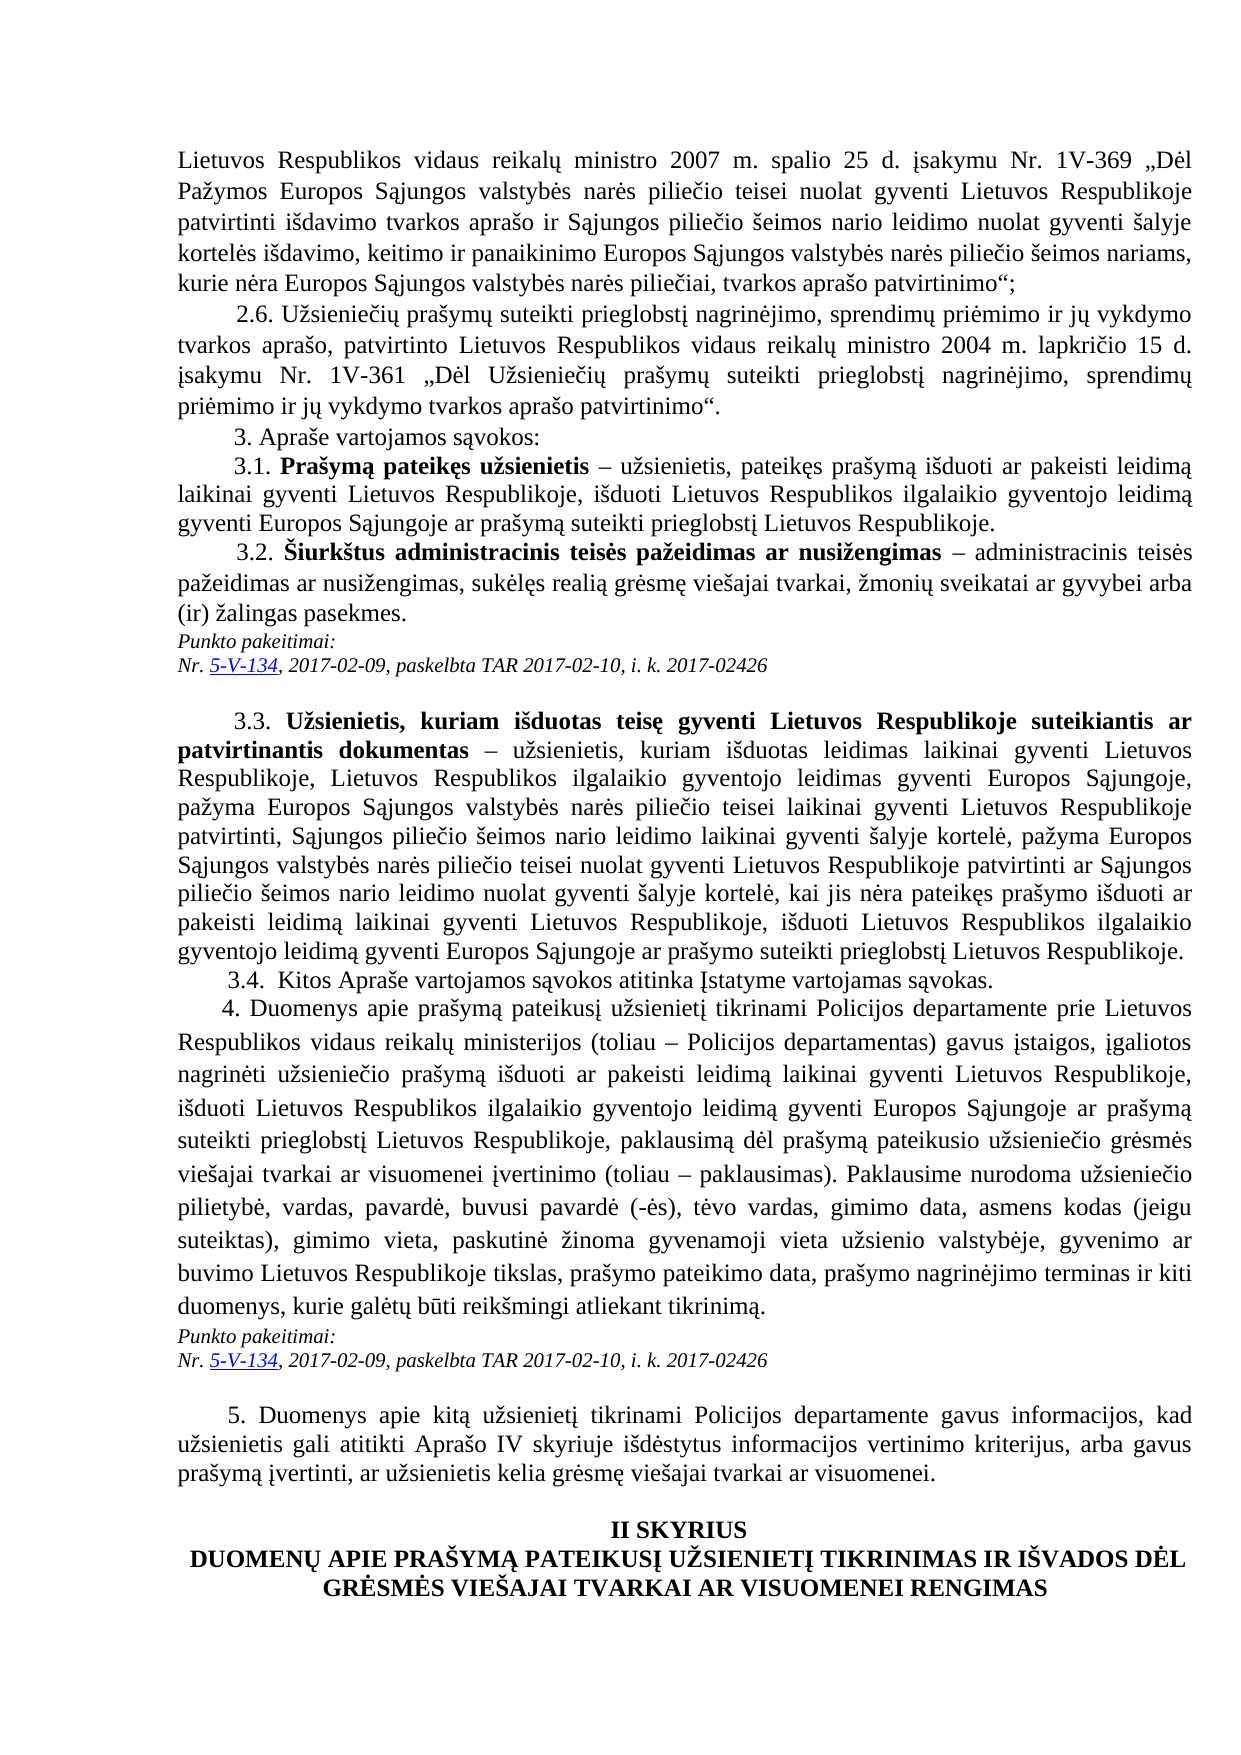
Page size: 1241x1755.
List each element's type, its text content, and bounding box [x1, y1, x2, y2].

text Nr. 5-V-134, 2017-02-09, paskelbta TAR 2017-02-10, i. k. 2017-02426 [177, 1348, 1193, 1372]
text Punkto pakeitimai: [177, 629, 1193, 653]
text II SKYRIUS [177, 1516, 1193, 1544]
text DUOMENŲ APIE PRAŠYMĄ PATEIKUSĮ UŽSIENIETĮ TIKRINIMAS IR IŠVADOS DĖL GRĖSMĖS VIEŠAJAI TVARKAI AR VISUOMENEI RENGIMAS [177, 1544, 1193, 1602]
text 3.4. Kitos Apraše vartojamos sąvokos atitinka Įstatyme vartojamas sąvokas. [177, 965, 1193, 993]
text 5. Duomenys apie kitą užsienietį tikrinami Policijos departamente gavus informacijos, kad užsienietis gali atitikti Aprašo IV skyriuje išdėstytus informacijos vertinimo kriterijus, arba gavus prašymą įvertinti, ar užsienietis kelia grėsmę viešajai tvarkai ar visuomenei. [177, 1401, 1193, 1487]
text 2.6. Užsieniečių prašymų suteikti prieglobstį nagrinėjimo, sprendimų priėmimo ir jų vykdymo tvarkos aprašo, patvirtinto Lietuvos Respublikos vidaus reikalų ministro 2004 m. lapkričio 15 d. įsakymu Nr. 1V-361 „Dėl Užsieniečių prašymų suteikti prieglobstį nagrinėjimo, sprendimų priėmimo ir jų vykdymo tvarkos aprašo patvirtinimo“. [177, 299, 1193, 420]
text Nr. 5-V-134, 2017-02-09, paskelbta TAR 2017-02-10, i. k. 2017-02426 [177, 653, 1193, 677]
text 3. Apraše vartojamos sąvokos: [177, 422, 1193, 451]
text 4. Duomenys apie prašymą pateikusį užsienietį tikrinami Policijos departamente prie Lietuvos Respublikos vidaus reikalų ministerijos (toliau – Policijos departamentas) gavus įstaigos, įgaliotos nagrinėti užsieniečio prašymą išduoti ar pakeisti leidimą laikinai gyventi Lietuvos Respublikoje, išduoti Lietuvos Respublikos ilgalaikio gyventojo leidimą gyventi Europos Sąjungoje ar prašymą suteikti prieglobstį Lietuvos Respublikoje, paklausimą dėl prašymą pateikusio užsieniečio grėsmės viešajai tvarkai ar visuomenei įvertinimo (toliau – paklausimas). Paklausime nurodoma užsieniečio pilietybė, vardas, pavardė, buvusi pavardė (-ės), tėvo vardas, gimimo data, asmens kodas (jeigu suteiktas), gimimo vieta, paskutinė žinoma gyvenamoji vieta užsienio valstybėje, gyvenimo ar buvimo Lietuvos Respublikoje tikslas, prašymo pateikimo data, prašymo nagrinėjimo terminas ir kiti duomenys, kurie galėtų būti reikšmingi atliekant tikrinimą. [177, 993, 1193, 1319]
text 3.3. Užsienietis, kuriam išduotas teisę gyventi Lietuvos Respublikoje suteikiantis ar patvirtinantis dokumentas – užsienietis, kuriam išduotas leidimas laikinai gyventi Lietuvos Respublikoje, Lietuvos Respublikos ilgalaikio gyventojo leidimas gyventi Europos Sąjungoje, pažyma Europos Sąjungos valstybės narės piliečio teisei laikinai gyventi Lietuvos Respublikoje patvirtinti, Sąjungos piliečio šeimos nario leidimo laikinai gyventi šalyje kortelė, pažyma Europos Sąjungos valstybės narės piliečio teisei nuolat gyventi Lietuvos Respublikoje patvirtinti ar Sąjungos piliečio šeimos nario leidimo nuolat gyventi šalyje kortelė, kai jis nėra pateikęs prašymo išduoti ar pakeisti leidimą laikinai gyventi Lietuvos Respublikoje, išduoti Lietuvos Respublikos ilgalaikio gyventojo leidimą gyventi Europos Sąjungoje ar prašymo suteikti prieglobstį Lietuvos Respublikoje. [177, 706, 1193, 965]
text 3.2. Šiurkštus administracinis teisės pažeidimas ar nusižengimas – administracinis teisės pažeidimas ar nusižengimas, sukėlęs realią grėsmę viešajai tvarkai, žmonių sveikatai ar gyvybei arba (ir) žalingas pasekmes. [177, 537, 1193, 627]
text Lietuvos Respublikos vidaus reikalų ministro 2007 m. spalio 25 d. įsakymu Nr. 1V-369 „Dėl Pažymos Europos Sąjungos valstybės narės piliečio teisei nuolat gyventi Lietuvos Respublikoje patvirtinti išdavimo tvarkos aprašo ir Sąjungos piliečio šeimos nario leidimo nuolat gyventi šalyje kortelės išdavimo, keitimo ir panaikinimo Europos Sąjungos valstybės narės piliečio šeimos nariams, kurie nėra Europos Sąjungos valstybės narės piliečiai, tvarkos aprašo patvirtinimo“; [177, 145, 1193, 297]
text 3.1. Prašymą pateikęs užsienietis – užsienietis, pateikęs prašymą išduoti ar pakeisti leidimą laikinai gyventi Lietuvos Respublikoje, išduoti Lietuvos Respublikos ilgalaikio gyventojo leidimą gyventi Europos Sąjungoje ar prašymą suteikti prieglobstį Lietuvos Respublikoje. [177, 451, 1193, 537]
text Punkto pakeitimai: [177, 1324, 1193, 1348]
